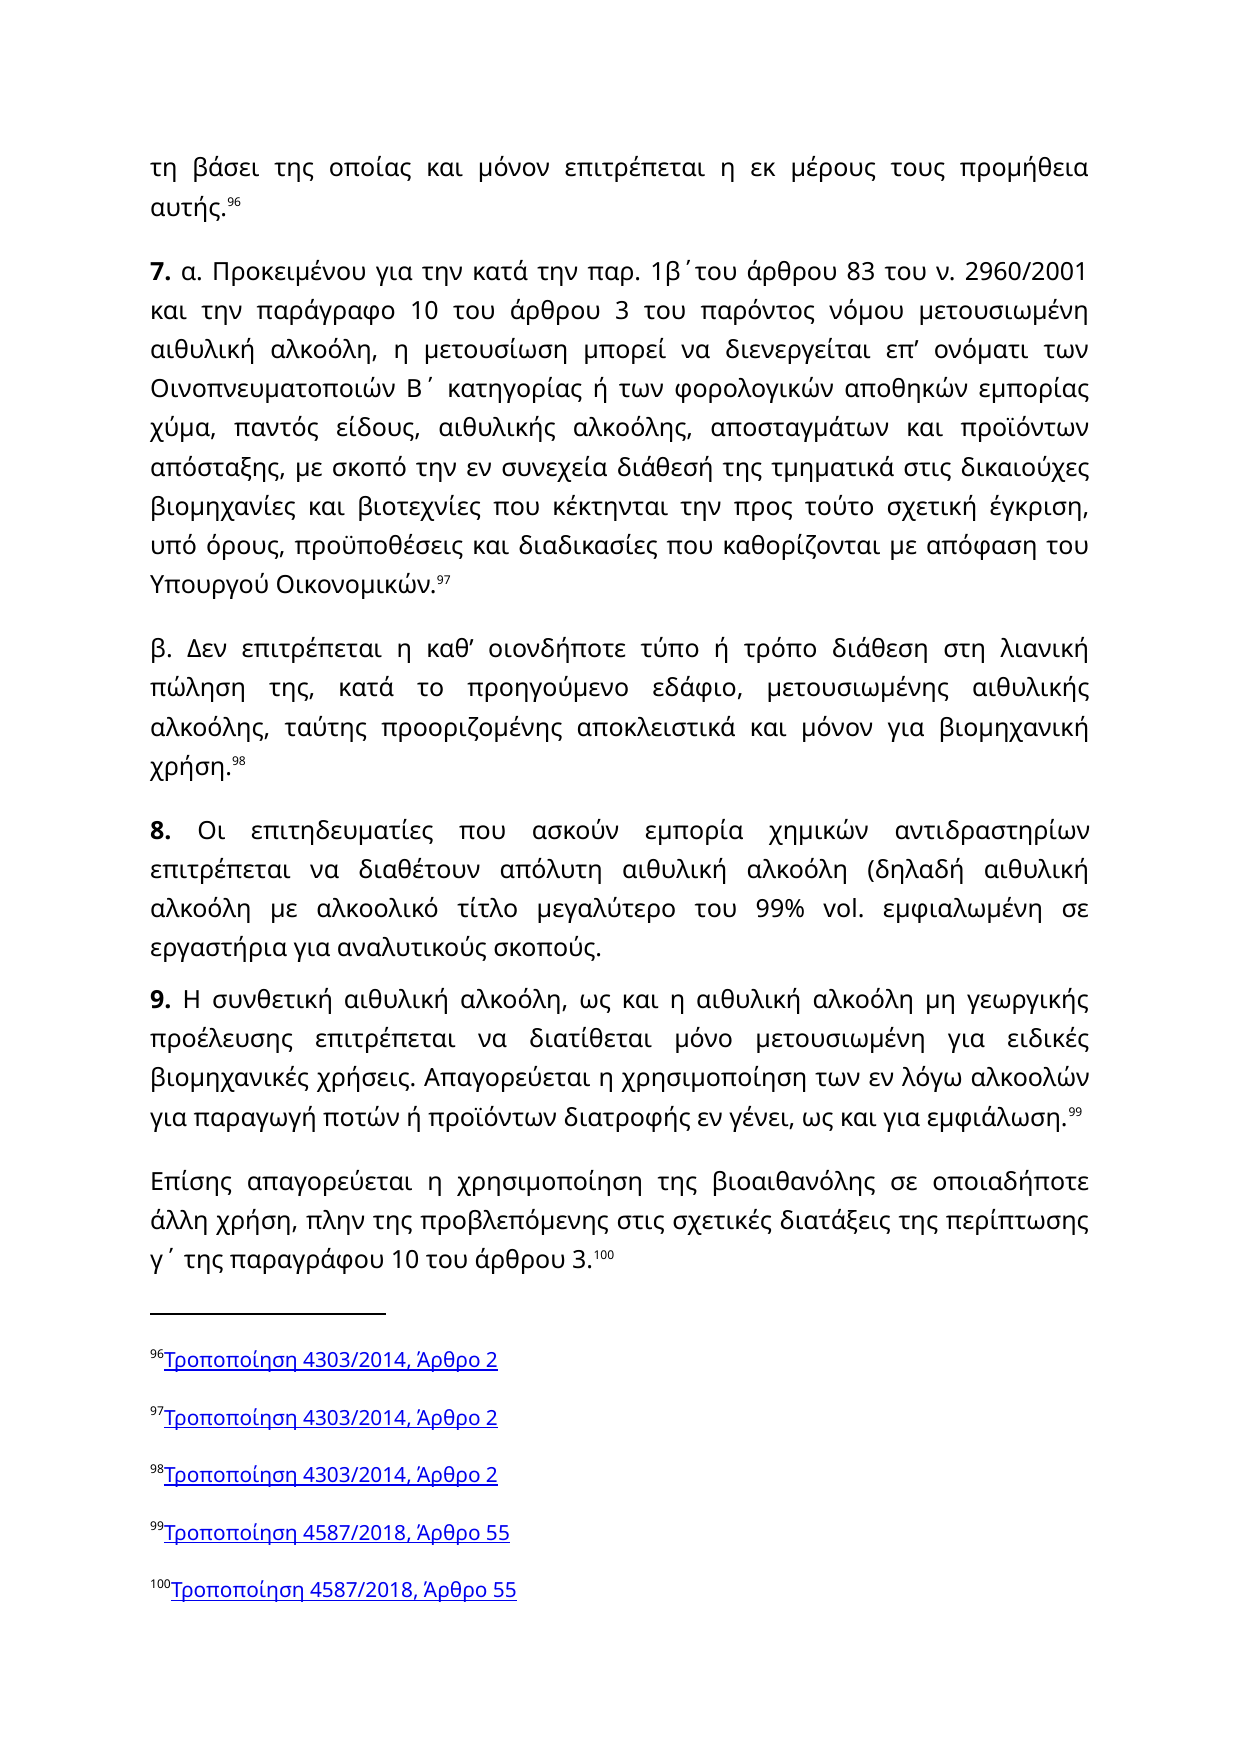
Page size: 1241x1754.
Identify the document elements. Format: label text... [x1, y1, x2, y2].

text Τροποποίηση 4587/2018, Άρθρο 55 [150, 1576, 1090, 1604]
text τη βάσει της οποίας και μόνον επιτρέπεται η εκ μέρους τους προμήθεια αυτής. [150, 150, 1090, 223]
text 9. Η συνθετική αιθυλική αλκοόλη, ως και η αιθυλική αλκοόλη μη γεωργικής προέλευσης επιτρέπεται να διατίθεται μόνο μετουσιωμένη για ειδικές βιομηχανικές χρήσεις. Απαγορεύεται η χρησιμοποίηση των εν λόγω αλκοολών για παραγωγή ποτών ή προϊόντων διατροφής εν γένει, ως και για εμφιάλωση. [150, 982, 1090, 1133]
text 8. Οι επιτηδευματίες που ασκούν εμπορία χημικών αντι­δραστηρίων επιτρέπεται να διαθέτουν απόλυτη αιθυλική αλκοόλη (δηλαδή αιθυλική αλκοόλη με αλκοολικό τίτλο μεγαλύτερο του 99% vol. εμφιαλωμένη σε εργαστήρια για αναλυτικούς σκοπούς. [150, 812, 1090, 964]
text Επίσης απαγορεύεται η χρησιμοποίηση της βιοαιθανόλης σε οποιαδήποτε άλλη χρήση, πλην της προβλεπόμενης στις σχετικές διατάξεις της περίπτωσης γ΄ της παραγράφου 10 του άρθρου 3. [150, 1163, 1090, 1276]
text Τροποποίηση 4303/2014, Άρθρο 2 [150, 1460, 1090, 1489]
text 7. α. Προκειμένου για την κατά την παρ. 1β΄του άρθρου 83 του ν. 2960/2001 και την παράγραφο 10 του άρθρου 3 του παρόντος νόμου μετουσιωμένη αιθυλική αλκοόλη, η μετουσίωση μπορεί να διενεργείται επ’ ονόματι των Οινοπνευματοποιών Β΄ κατηγορίας ή των φορολογικών αποθηκών εμπορίας χύμα, παντός είδους, αιθυλικής αλκοόλης, αποσταγμάτων και προϊόντων απόσταξης, με σκοπό την εν συνεχεία διάθεσή της τμηματικά στις δικαιούχες βιομηχανίες και βιοτεχνίες που κέκτηνται την προς τούτο σχετική έγκριση, υπό όρους, προϋποθέσεις και διαδικασίες που καθορίζονται με απόφαση του Υπουργού Οικονομικών. [150, 253, 1090, 601]
text Τροποποίηση 4587/2018, Άρθρο 55 [150, 1518, 1090, 1546]
text Τροποποίηση 4303/2014, Άρθρο 2 [150, 1403, 1090, 1431]
text β. Δεν επιτρέπεται η καθ’ οιονδήποτε τύπο ή τρόπο διάθεση στη λιανική πώληση της, κατά το προηγούμενο εδάφιο, μετουσιωμένης αιθυλικής αλκοόλης, ταύτης προοριζομένης αποκλειστικά και μόνον για βιομηχανική χρήση. [150, 631, 1090, 782]
text Τροποποίηση 4303/2014, Άρθρο 2 [150, 1345, 1090, 1373]
